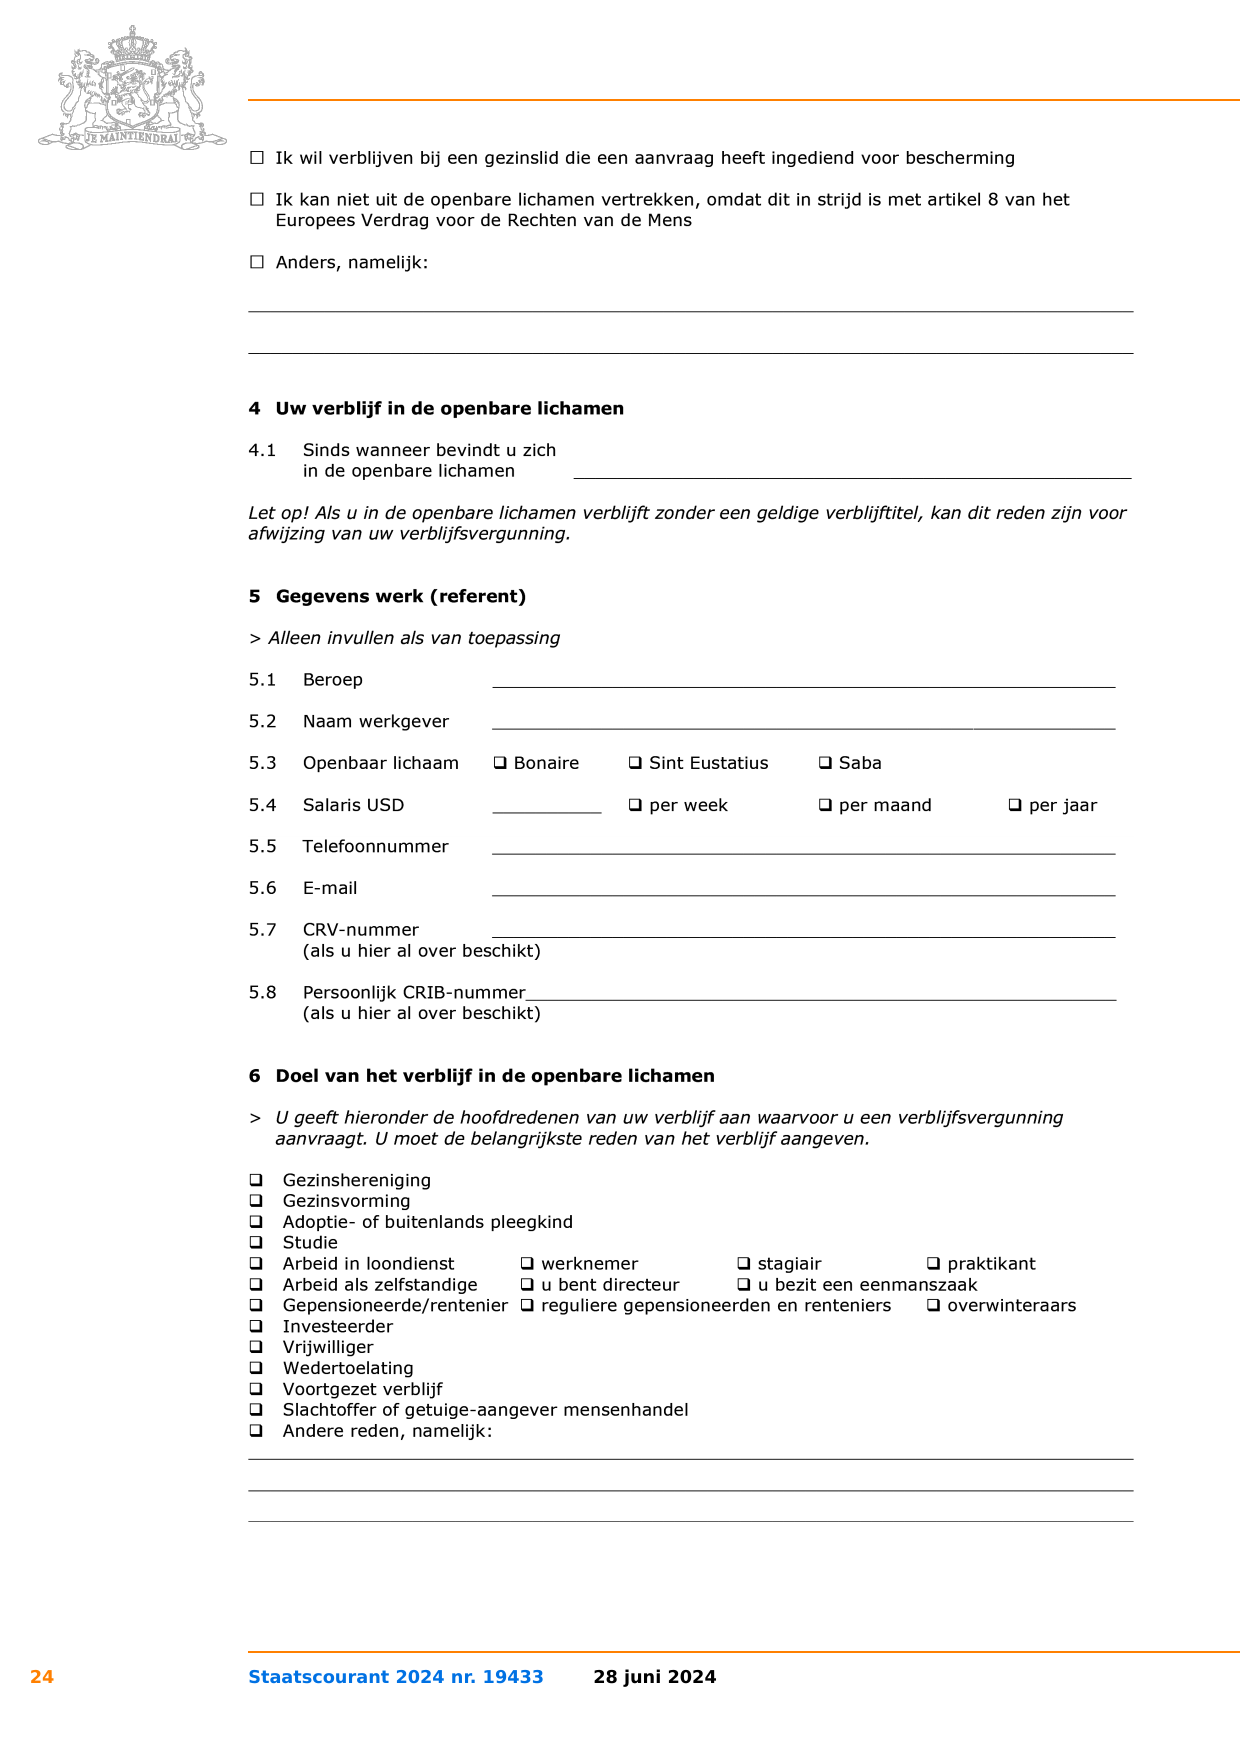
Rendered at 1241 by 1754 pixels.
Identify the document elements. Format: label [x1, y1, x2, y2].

picture [38, 25, 227, 150]
picture [248, 151, 1134, 1522]
